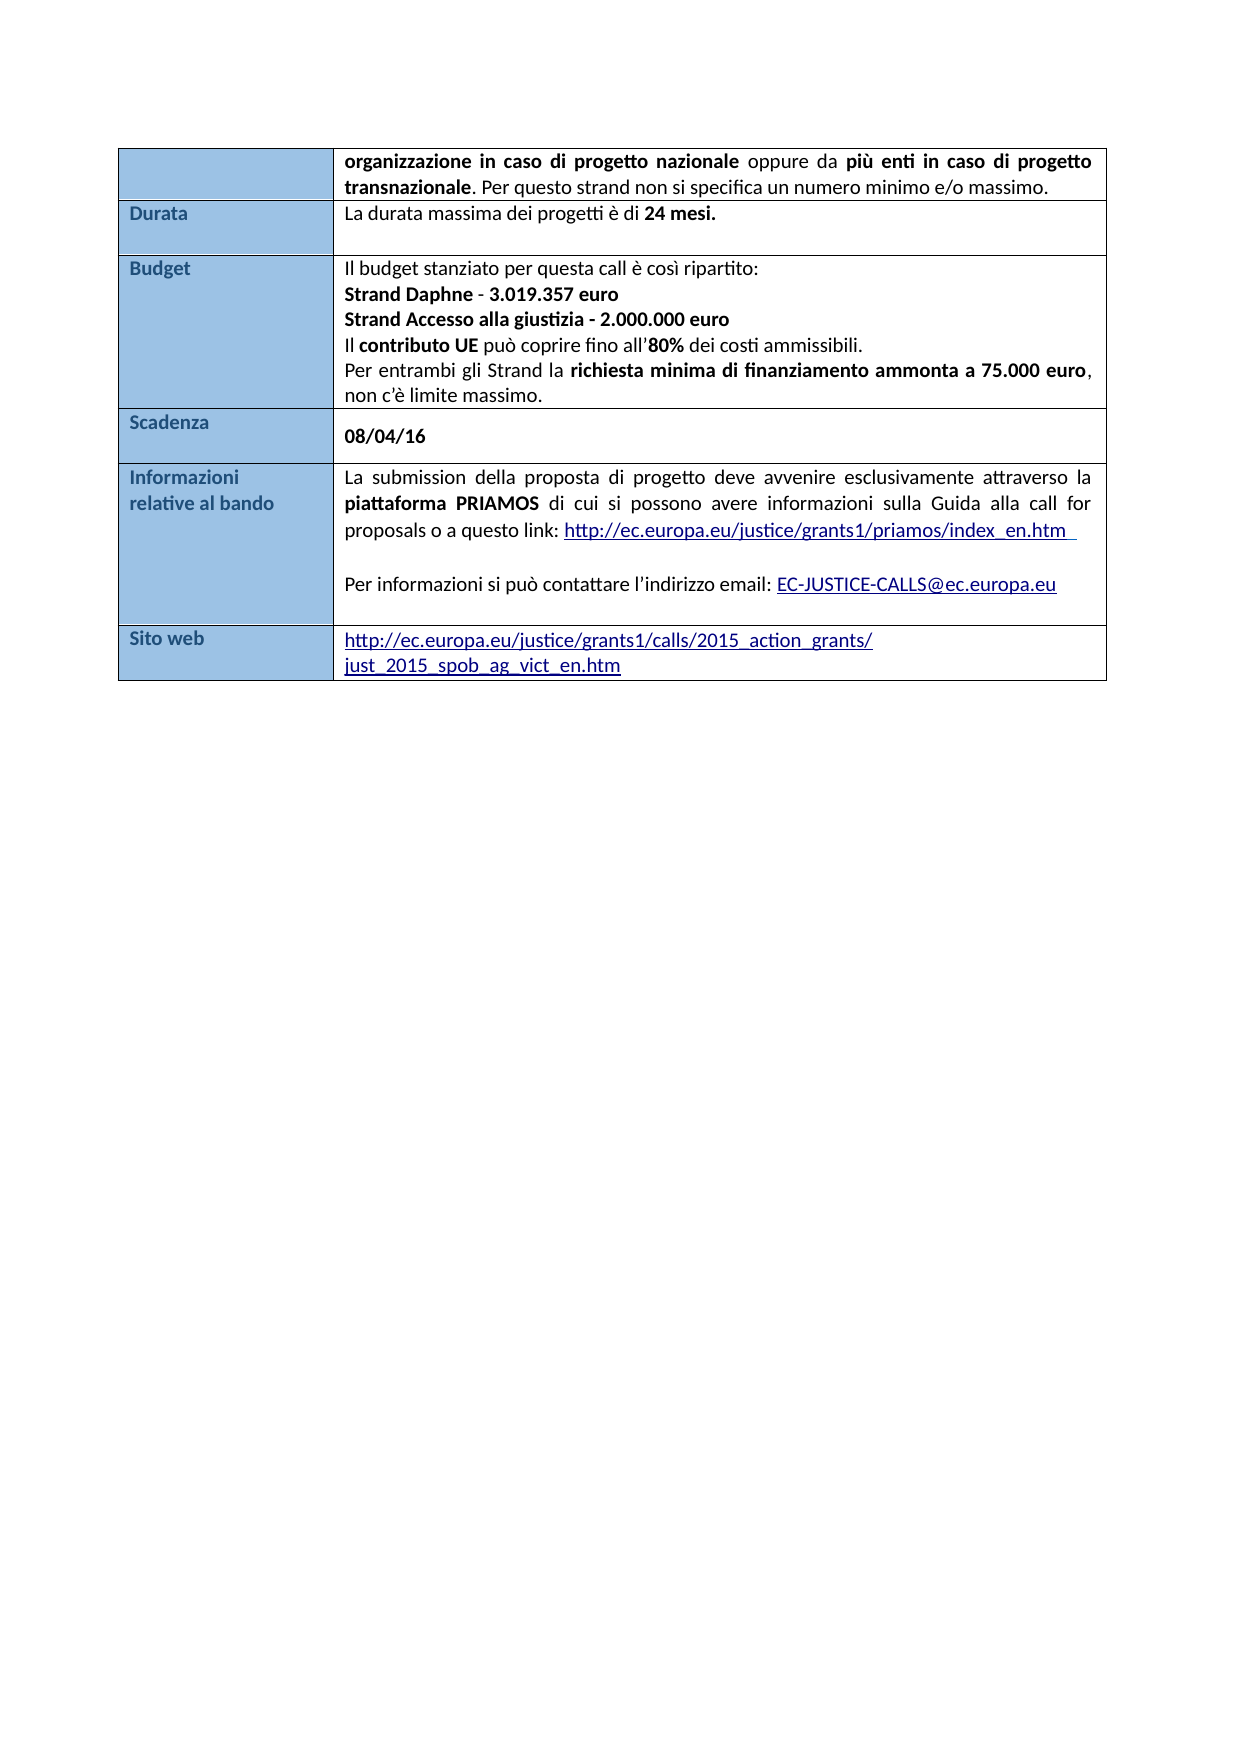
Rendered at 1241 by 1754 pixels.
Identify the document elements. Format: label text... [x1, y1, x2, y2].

table_cell Informazioni relative al bando [119, 464, 333, 624]
table_cell La submission della proposta di progetto deve avvenire esclusivamente attraverso la piattaforma PRIAMOS di cui si possono avere informazioni sulla Guida alla call for proposals o a questo link: http://ec.europa.eu/justice/grants1/priamos/index_en.htm Per informazioni si può contattare l’indirizzo email: EC-JUSTICE-CALLS@ec.europa.eu [334, 464, 1106, 624]
table_cell organizzazione in caso di progetto nazionale oppure da più enti in caso di progetto transnazionale. Per questo strand non si specifica un numero minimo e/o massimo. [334, 149, 1106, 199]
table_cell http://ec.europa.eu/justice/grants1/calls/2015_action_grants/just_2015_spob_ag_vict_en.htm [334, 626, 1106, 680]
table_cell Sito web [119, 626, 333, 680]
table_cell Scadenza [119, 409, 333, 463]
table_cell Il budget stanziato per questa call è così ripartito: Strand Daphne - 3.019.357 euro Strand Accesso alla giustizia - 2.000.000 euro Il contributo UE può coprire fino all’80% dei costi ammissibili. Per entrambi gli Strand la richiesta minima di finanziamento ammonta a 75.000 euro, non c’è limite massimo. [334, 256, 1106, 408]
table_cell 08/04/16 [334, 409, 1106, 463]
table_cell La durata massima dei progetti è di 24 mesi. [334, 201, 1106, 254]
table_cell [119, 149, 333, 199]
table_cell Durata [119, 201, 333, 254]
table_cell Budget [119, 256, 333, 408]
